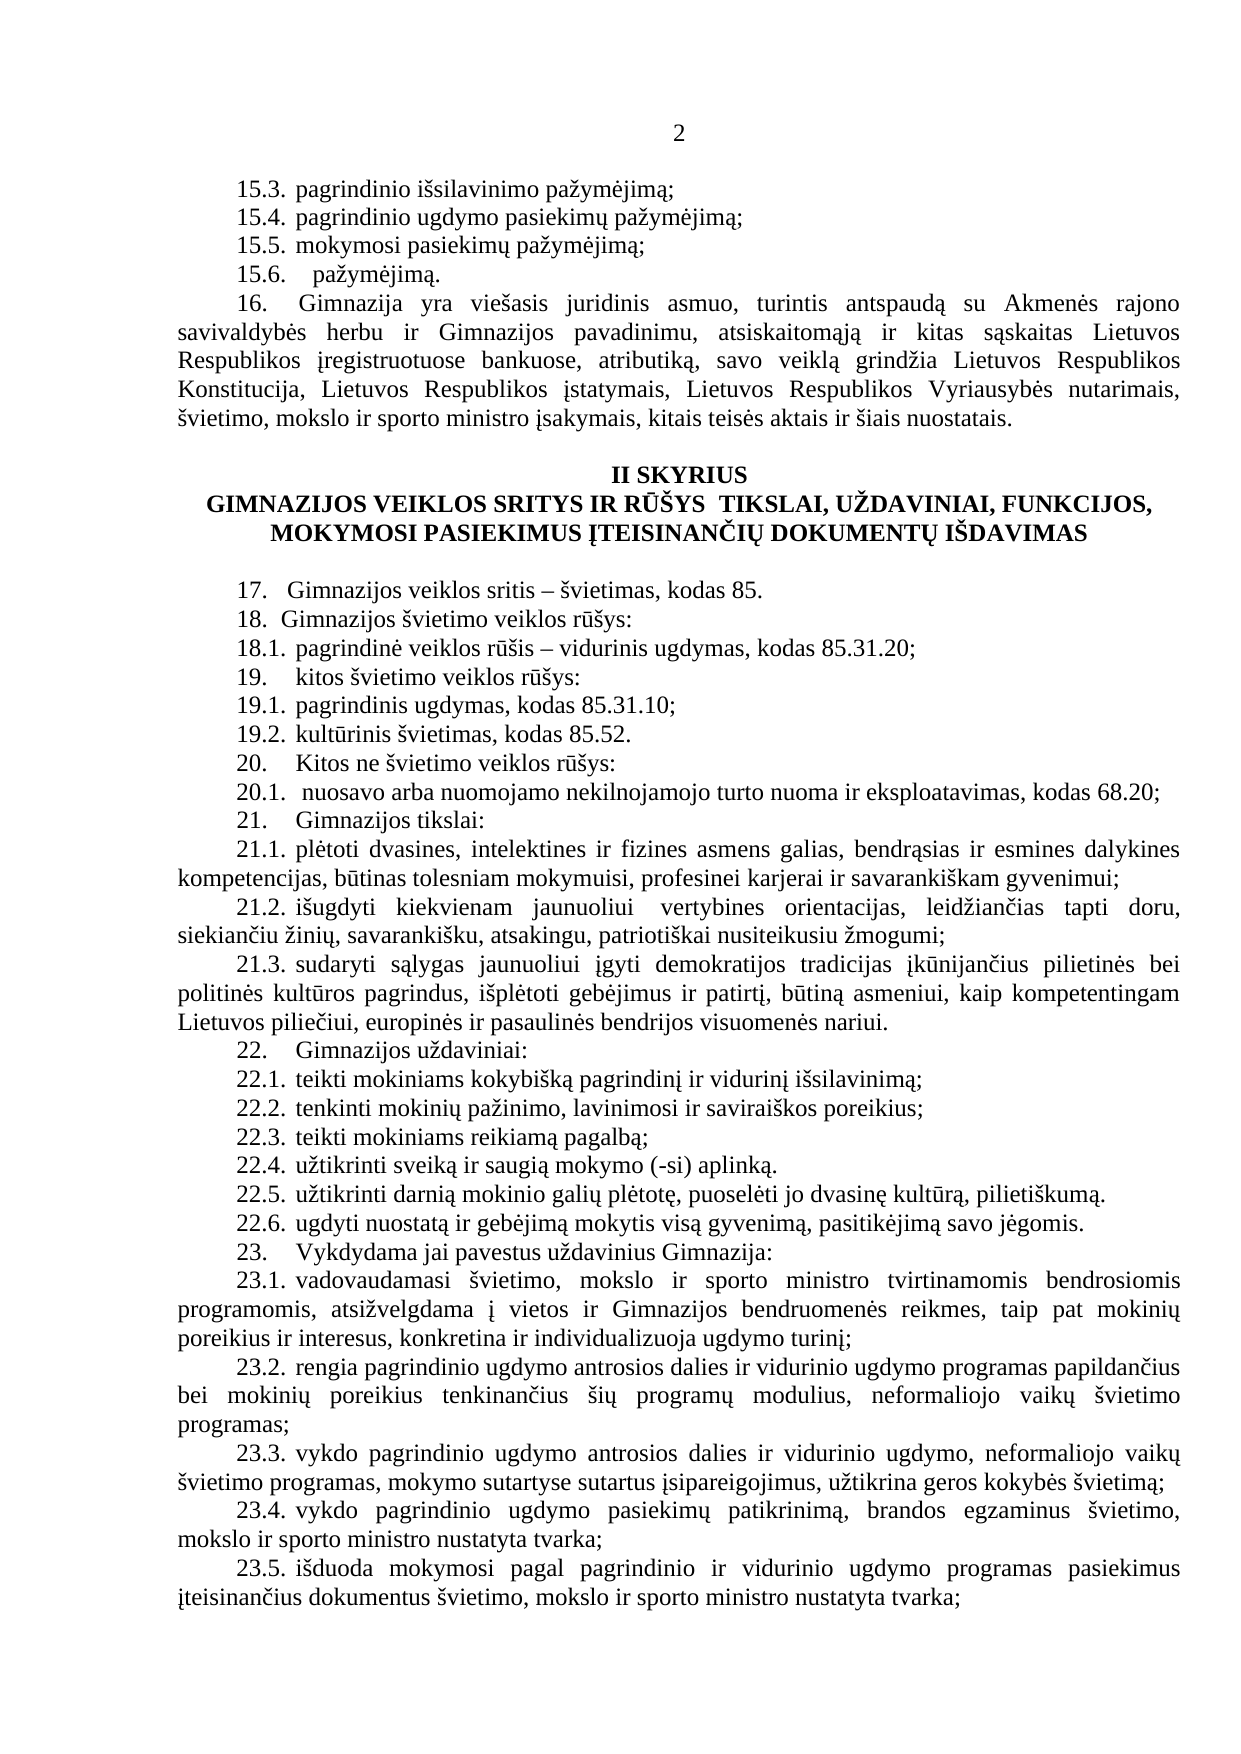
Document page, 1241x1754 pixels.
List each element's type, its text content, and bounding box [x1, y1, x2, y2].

text GIMNAZIJOS VEIKLOS SRITYS IR RŪŠYS TIKSLAI, UŽDAVINIAI, FUNKCIJOS, MOKYMOSI PASIEKIMUS ĮTEISINANČIŲ DOKUMENTŲ IŠDAVIMAS [177, 489, 1181, 547]
text 19. kitos švietimo veiklos rūšys: [177, 662, 1181, 690]
text 17. Gimnazijos veiklos sritis – švietimas, kodas 85. [177, 575, 1181, 604]
text 23.5. išduoda mokymosi pagal pagrindinio ir vidurinio ugdymo programas pasiekimus įteisinančius dokumentus švietimo, mokslo ir sporto ministro nustatyta tvarka; [177, 1553, 1181, 1610]
text 23.4. vykdo pagrindinio ugdymo pasiekimų patikrinimą, brandos egzaminus švietimo, mokslo ir sporto ministro nustatyta tvarka; [177, 1495, 1181, 1553]
text 23.1. vadovaudamasi švietimo, mokslo ir sporto ministro tvirtinamomis bendrosiomis programomis, atsižvelgdama į vietos ir Gimnazijos bendruomenės reikmes, taip pat mokinių poreikius ir interesus, konkretina ir individualizuoja ugdymo turinį; [177, 1265, 1181, 1352]
text 23.2. rengia pagrindinio ugdymo antrosios dalies ir vidurinio ugdymo programas papildančius bei mokinių poreikius tenkinančius šių programų modulius, neformaliojo vaikų švietimo programas; [177, 1352, 1181, 1438]
text 19.2. kultūrinis švietimas, kodas 85.52. [177, 719, 1181, 748]
text 22.4. užtikrinti sveiką ir saugią mokymo (-si) aplinką. [177, 1150, 1181, 1179]
text 15.3. pagrindinio išsilavinimo pažymėjimą; [177, 176, 1169, 203]
text 22.3. teikti mokiniams reikiamą pagalbą; [177, 1122, 1181, 1150]
text 20.1. nuosavo arba nuomojamo nekilnojamojo turto nuoma ir eksploatavimas, kodas 68.20; [177, 777, 1181, 805]
text 22.5. užtikrinti darnią mokinio galių plėtotę, puoselėti jo dvasinę kultūrą, pilietiškumą. [177, 1179, 1181, 1208]
text 21.2. išugdyti kiekvienam jaunuoliui vertybines orientacijas, leidžiančias tapti doru, siekiančiu žinių, savarankišku, atsakingu, patriotiškai nusiteikusiu žmogumi; [177, 892, 1181, 949]
text 22. Gimnazijos uždaviniai: [177, 1035, 1181, 1064]
text 20. Kitos ne švietimo veiklos rūšys: [177, 748, 1181, 777]
text 16. Gimnazija yra viešasis juridinis asmuo, turintis antspaudą su Akmenės rajono savivaldybės herbu ir Gimnazijos pavadinimu, atsiskaitomąją ir kitas sąskaitas Lietuvos Respublikos įregistruotuose bankuose, atributiką, savo veiklą grindžia Lietuvos Respublikos Konstitucija, Lietuvos Respublikos įstatymais, Lietuvos Respublikos Vyriausybės nutarimais, švietimo, mokslo ir sporto ministro įsakymais, kitais teisės aktais ir šiais nuostatais. [177, 288, 1181, 432]
text 23.3. vykdo pagrindinio ugdymo antrosios dalies ir vidurinio ugdymo, neformaliojo vaikų švietimo programas, mokymo sutartyse sutartus įsipareigojimus, užtikrina geros kokybės švietimą; [177, 1438, 1181, 1495]
text 23. Vykdydama jai pavestus uždavinius Gimnazija: [177, 1237, 1181, 1265]
text 15.5. mokymosi pasiekimų pažymėjimą; [177, 231, 1169, 259]
text 21.3. sudaryti sąlygas jaunuoliui įgyti demokratijos tradicijas įkūnijančius pilietinės bei politinės kultūros pagrindus, išplėtoti gebėjimus ir patirtį, būtiną asmeniui, kaip kompetentingam Lietuvos piliečiui, europinės ir pasaulinės bendrijos visuomenės nariui. [177, 949, 1181, 1035]
text 15.6. pažymėjimą. [177, 259, 1181, 288]
text 22.1. teikti mokiniams kokybišką pagrindinį ir vidurinį išsilavinimą; [177, 1064, 1181, 1093]
text 22.2. tenkinti mokinių pažinimo, lavinimosi ir saviraiškos poreikius; [177, 1093, 1181, 1122]
text 18.1. pagrindinė veiklos rūšis – vidurinis ugdymas, kodas 85.31.20; [177, 633, 1181, 662]
text 21.1. plėtoti dvasines, intelektines ir fizines asmens galias, bendrąsias ir esmines dalykines kompetencijas, būtinas tolesniam mokymuisi, profesinei karjerai ir savarankiškam gyvenimui; [177, 834, 1181, 892]
text 21. Gimnazijos tikslai: [177, 805, 1181, 834]
text 15.4. pagrindinio ugdymo pasiekimų pažymėjimą; [177, 203, 1169, 231]
text 22.6. ugdyti nuostatą ir gebėjimą mokytis visą gyvenimą, pasitikėjimą savo jėgomis. [177, 1208, 1181, 1237]
text II SKYRIUS [177, 460, 1181, 489]
text 18. Gimnazijos švietimo veiklos rūšys: [177, 604, 1181, 633]
text 19.1. pagrindinis ugdymas, kodas 85.31.10; [177, 690, 1181, 719]
